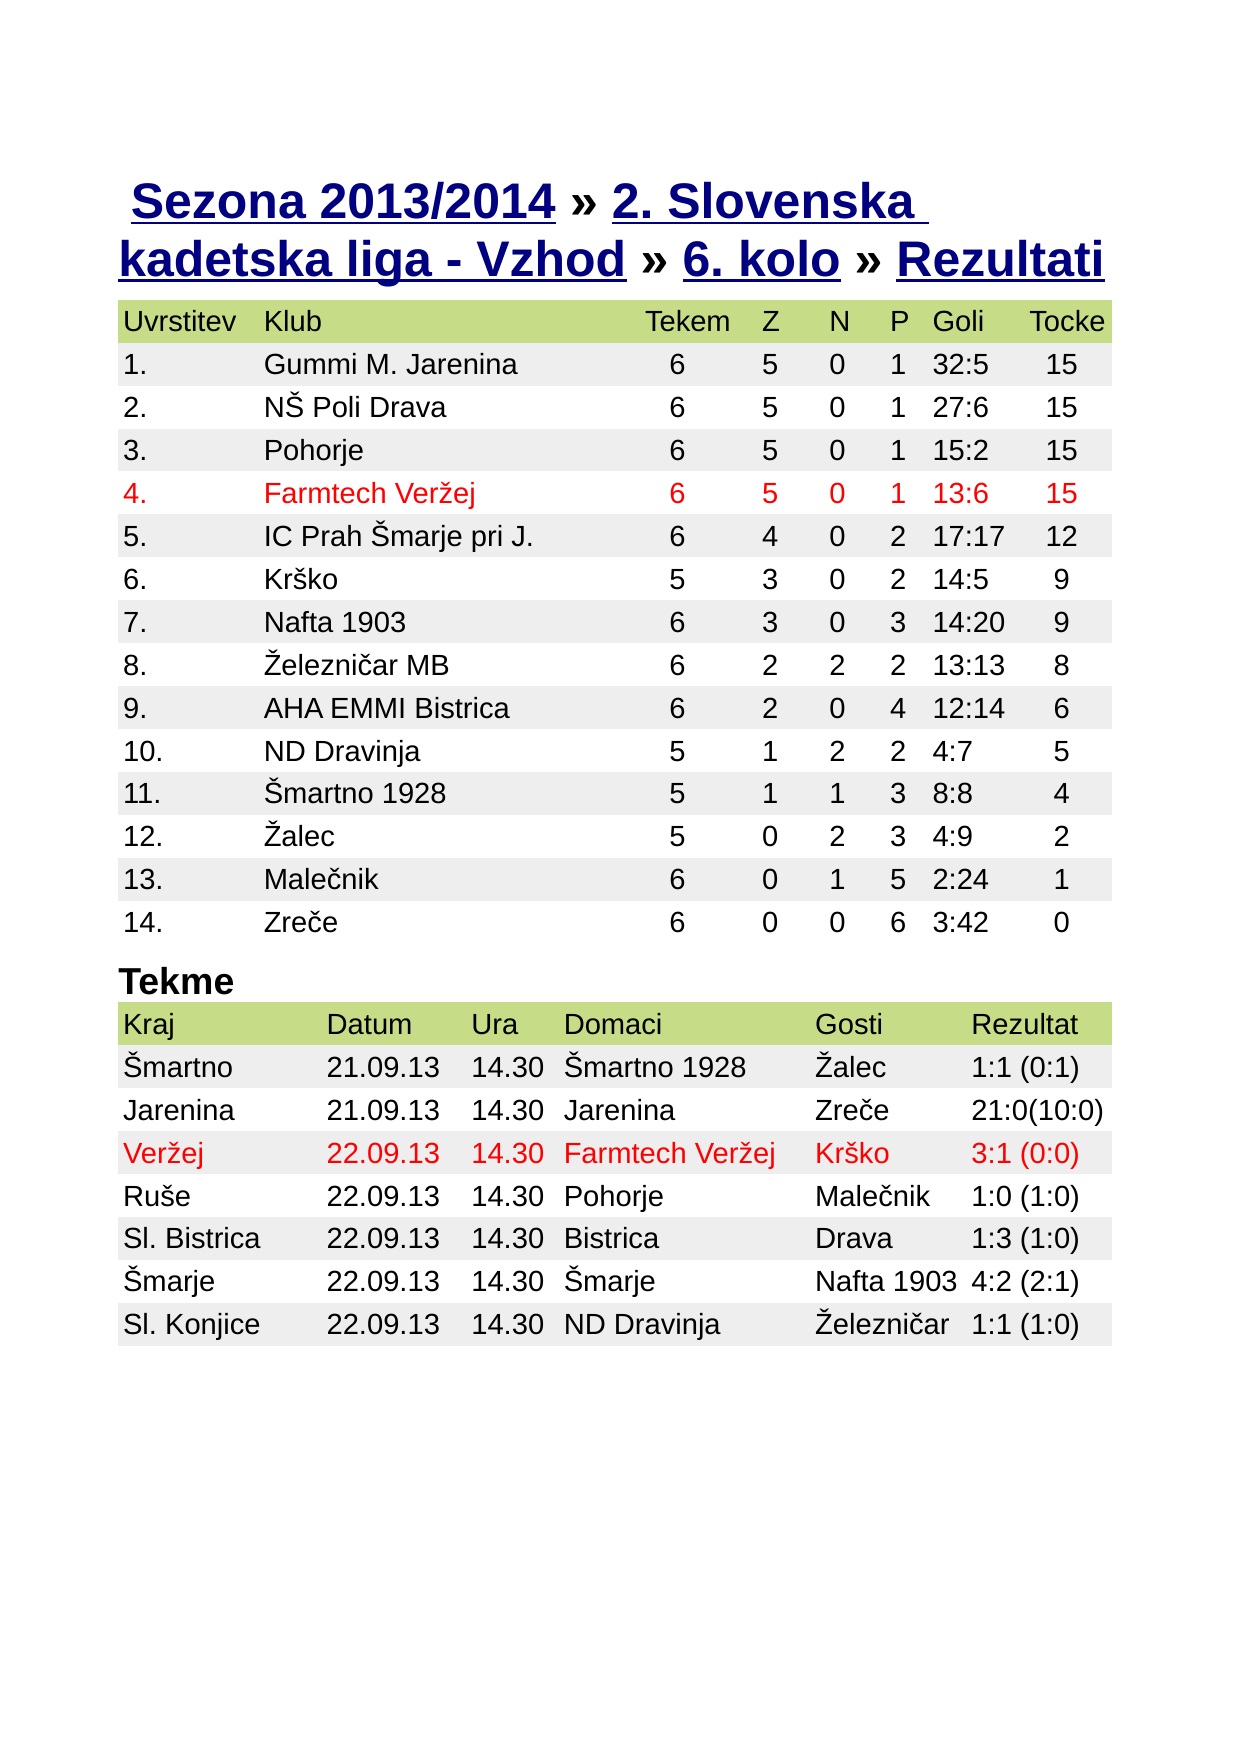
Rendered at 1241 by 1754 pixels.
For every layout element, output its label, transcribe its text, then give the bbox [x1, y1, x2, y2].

table_cell 3 [885, 772, 927, 815]
table_cell 14.30 [467, 1131, 559, 1174]
table_cell 22.09.13 [322, 1303, 467, 1346]
table_cell 0 [1024, 901, 1112, 943]
table_cell Jarenina [559, 1088, 810, 1131]
table_header Sezona 2013/2014 » 2. Slovenska kadetska liga - Vzhod » 6. kolo » Rezultati [118, 147, 1112, 300]
table_cell 0 [824, 514, 885, 557]
table_cell 15 [1024, 471, 1112, 514]
table_cell 6 [640, 429, 757, 471]
table_cell 3:42 [928, 901, 1024, 943]
table_cell Sl. Konjice [118, 1303, 322, 1346]
table_cell 6. [118, 557, 259, 600]
table_cell 0 [824, 901, 885, 943]
table_cell Sl. Bistrica [118, 1217, 322, 1260]
table_cell 6 [640, 514, 757, 557]
table_cell 27:6 [928, 386, 1024, 428]
table_header Datum [322, 1002, 467, 1045]
table_header Goli [928, 300, 1024, 343]
table_cell 12. [118, 815, 259, 858]
table_cell 1:3 (1:0) [967, 1217, 1112, 1260]
table_cell 6 [885, 901, 927, 943]
table_cell 4:2 (2:1) [967, 1260, 1112, 1303]
table_header Rezultat [967, 1002, 1112, 1045]
table_header Domaci [559, 1002, 810, 1045]
table_cell Krško [259, 557, 640, 600]
table_cell Farmtech Veržej [259, 471, 640, 514]
table_cell 15 [1024, 386, 1112, 428]
table_cell 6 [640, 643, 757, 686]
table_cell 12 [1024, 514, 1112, 557]
table_cell 2 [885, 514, 927, 557]
table_cell 2. [118, 386, 259, 428]
table_cell Ruše [118, 1174, 322, 1217]
table_cell 1 [757, 772, 824, 815]
table_cell 5. [118, 514, 259, 557]
table_cell IC Prah Šmarje pri J. [259, 514, 640, 557]
table_cell 4 [1024, 772, 1112, 815]
table_cell 5 [1024, 729, 1112, 772]
table_cell 3 [757, 557, 824, 600]
table_cell 3. [118, 429, 259, 471]
table_cell 6 [640, 901, 757, 943]
table_cell 5 [885, 858, 927, 901]
table_cell 2 [885, 643, 927, 686]
table_cell 6 [640, 343, 757, 386]
table_cell 0 [824, 429, 885, 471]
table_cell 0 [824, 686, 885, 729]
table_cell Nafta 1903 [259, 600, 640, 643]
table_cell 14.30 [467, 1260, 559, 1303]
table_cell 2:24 [928, 858, 1024, 901]
table_cell 14.30 [467, 1088, 559, 1131]
table_cell 5 [640, 557, 757, 600]
table_cell 5 [640, 772, 757, 815]
table_header P [885, 300, 927, 343]
table_cell 5 [757, 471, 824, 514]
table_cell 15:2 [928, 429, 1024, 471]
table_cell Pohorje [559, 1174, 810, 1217]
table_cell 13. [118, 858, 259, 901]
table_cell 1 [885, 429, 927, 471]
table_cell 21.09.13 [322, 1088, 467, 1131]
table_cell 1:1 (1:0) [967, 1303, 1112, 1346]
table_cell 1. [118, 343, 259, 386]
table_cell Drava [810, 1217, 967, 1260]
table_cell 6 [640, 686, 757, 729]
table_cell 3 [757, 600, 824, 643]
table_cell 8 [1024, 643, 1112, 686]
table_cell 14:20 [928, 600, 1024, 643]
table_cell 14.30 [467, 1303, 559, 1346]
table_cell Zreče [259, 901, 640, 943]
table_cell 2 [885, 557, 927, 600]
table_header N [824, 300, 885, 343]
table_cell Jarenina [118, 1088, 322, 1131]
table_cell ND Dravinja [559, 1303, 810, 1346]
table_cell 15 [1024, 429, 1112, 471]
table_cell 14:5 [928, 557, 1024, 600]
table_cell Šmartno 1928 [559, 1045, 810, 1088]
table_cell 2 [824, 729, 885, 772]
table_cell 22.09.13 [322, 1131, 467, 1174]
table_cell 4:7 [928, 729, 1024, 772]
table_cell 7. [118, 600, 259, 643]
table_cell Šmartno 1928 [259, 772, 640, 815]
table_cell 4 [885, 686, 927, 729]
table_cell 1:1 (0:1) [967, 1045, 1112, 1088]
table_header Tocke [1024, 300, 1112, 343]
table_header Klub [259, 300, 640, 343]
table_cell 1 [824, 772, 885, 815]
table_cell 1 [824, 858, 885, 901]
table_cell Zreče [810, 1088, 967, 1131]
table_header [118, 1432, 1112, 1622]
table_cell 2 [824, 815, 885, 858]
table_cell 13:6 [928, 471, 1024, 514]
table_cell NŠ Poli Drava [259, 386, 640, 428]
table_cell 2 [757, 686, 824, 729]
table_cell 5 [640, 729, 757, 772]
table_cell 0 [757, 858, 824, 901]
table_cell 1 [885, 471, 927, 514]
table_cell Veržej [118, 1131, 322, 1174]
table_cell 0 [757, 815, 824, 858]
table_cell 5 [640, 815, 757, 858]
table_cell 22.09.13 [322, 1174, 467, 1217]
table_cell 6 [640, 471, 757, 514]
table_cell 15 [1024, 343, 1112, 386]
table_cell Šmarje [559, 1260, 810, 1303]
table_cell 11. [118, 772, 259, 815]
table_header Gosti [810, 1002, 967, 1045]
table_cell ND Dravinja [259, 729, 640, 772]
table_header Kraj [118, 1002, 322, 1045]
table_cell Žalec [259, 815, 640, 858]
table_cell 9. [118, 686, 259, 729]
table_cell 1 [885, 386, 927, 428]
table_cell 32:5 [928, 343, 1024, 386]
table_cell 1 [757, 729, 824, 772]
table_cell 9 [1024, 557, 1112, 600]
table_cell 1:0 (1:0) [967, 1174, 1112, 1217]
table_cell 0 [824, 343, 885, 386]
table_header Z [757, 300, 824, 343]
table_header Tekme [118, 943, 1112, 1002]
table_header Uvrstitev [118, 300, 259, 343]
table_cell 21.09.13 [322, 1045, 467, 1088]
table_cell 8:8 [928, 772, 1024, 815]
table_cell Gummi M. Jarenina [259, 343, 640, 386]
table_cell Malečnik [259, 858, 640, 901]
table_cell 6 [640, 600, 757, 643]
table_cell 14. [118, 901, 259, 943]
table_cell 4:9 [928, 815, 1024, 858]
table_header Tekem [640, 300, 757, 343]
table_cell 3 [885, 600, 927, 643]
table_cell Žalec [810, 1045, 967, 1088]
table_header Ura [467, 1002, 559, 1045]
table_cell 2 [824, 643, 885, 686]
table_cell 9 [1024, 600, 1112, 643]
table_cell 12:14 [928, 686, 1024, 729]
table_cell 8. [118, 643, 259, 686]
table_cell 4 [757, 514, 824, 557]
table_cell Bistrica [559, 1217, 810, 1260]
table_cell 1 [885, 343, 927, 386]
table_cell 21:0(10:0) [967, 1088, 1112, 1131]
table_cell 5 [757, 429, 824, 471]
table_cell 0 [824, 600, 885, 643]
table_cell 17:17 [928, 514, 1024, 557]
table_cell 2 [1024, 815, 1112, 858]
table_cell Nafta 1903 [810, 1260, 967, 1303]
table_cell 10. [118, 729, 259, 772]
table_cell 0 [757, 901, 824, 943]
table_cell Farmtech Veržej [559, 1131, 810, 1174]
table_cell 1 [1024, 858, 1112, 901]
table_cell 2 [757, 643, 824, 686]
table_cell AHA EMMI Bistrica [259, 686, 640, 729]
table_cell 3 [885, 815, 927, 858]
table_cell 2 [885, 729, 927, 772]
table_cell 14.30 [467, 1045, 559, 1088]
table_cell 14.30 [467, 1217, 559, 1260]
table_cell 4. [118, 471, 259, 514]
table_cell Šmarje [118, 1260, 322, 1303]
table_cell Malečnik [810, 1174, 967, 1217]
table_cell Železničar MB [259, 643, 640, 686]
table_cell Pohorje [259, 429, 640, 471]
table_cell 3:1 (0:0) [967, 1131, 1112, 1174]
table_cell 14.30 [467, 1174, 559, 1217]
table_cell 0 [824, 386, 885, 428]
table_cell 13:13 [928, 643, 1024, 686]
table_cell 0 [824, 471, 885, 514]
table_cell 0 [824, 557, 885, 600]
table_cell 6 [640, 858, 757, 901]
table_cell Krško [810, 1131, 967, 1174]
table_cell 22.09.13 [322, 1260, 467, 1303]
table_cell 6 [640, 386, 757, 428]
table_cell 6 [1024, 686, 1112, 729]
table_cell 5 [757, 343, 824, 386]
table_cell 22.09.13 [322, 1217, 467, 1260]
table_cell 5 [757, 386, 824, 428]
table_cell Železničar [810, 1303, 967, 1346]
table_cell Šmartno [118, 1045, 322, 1088]
